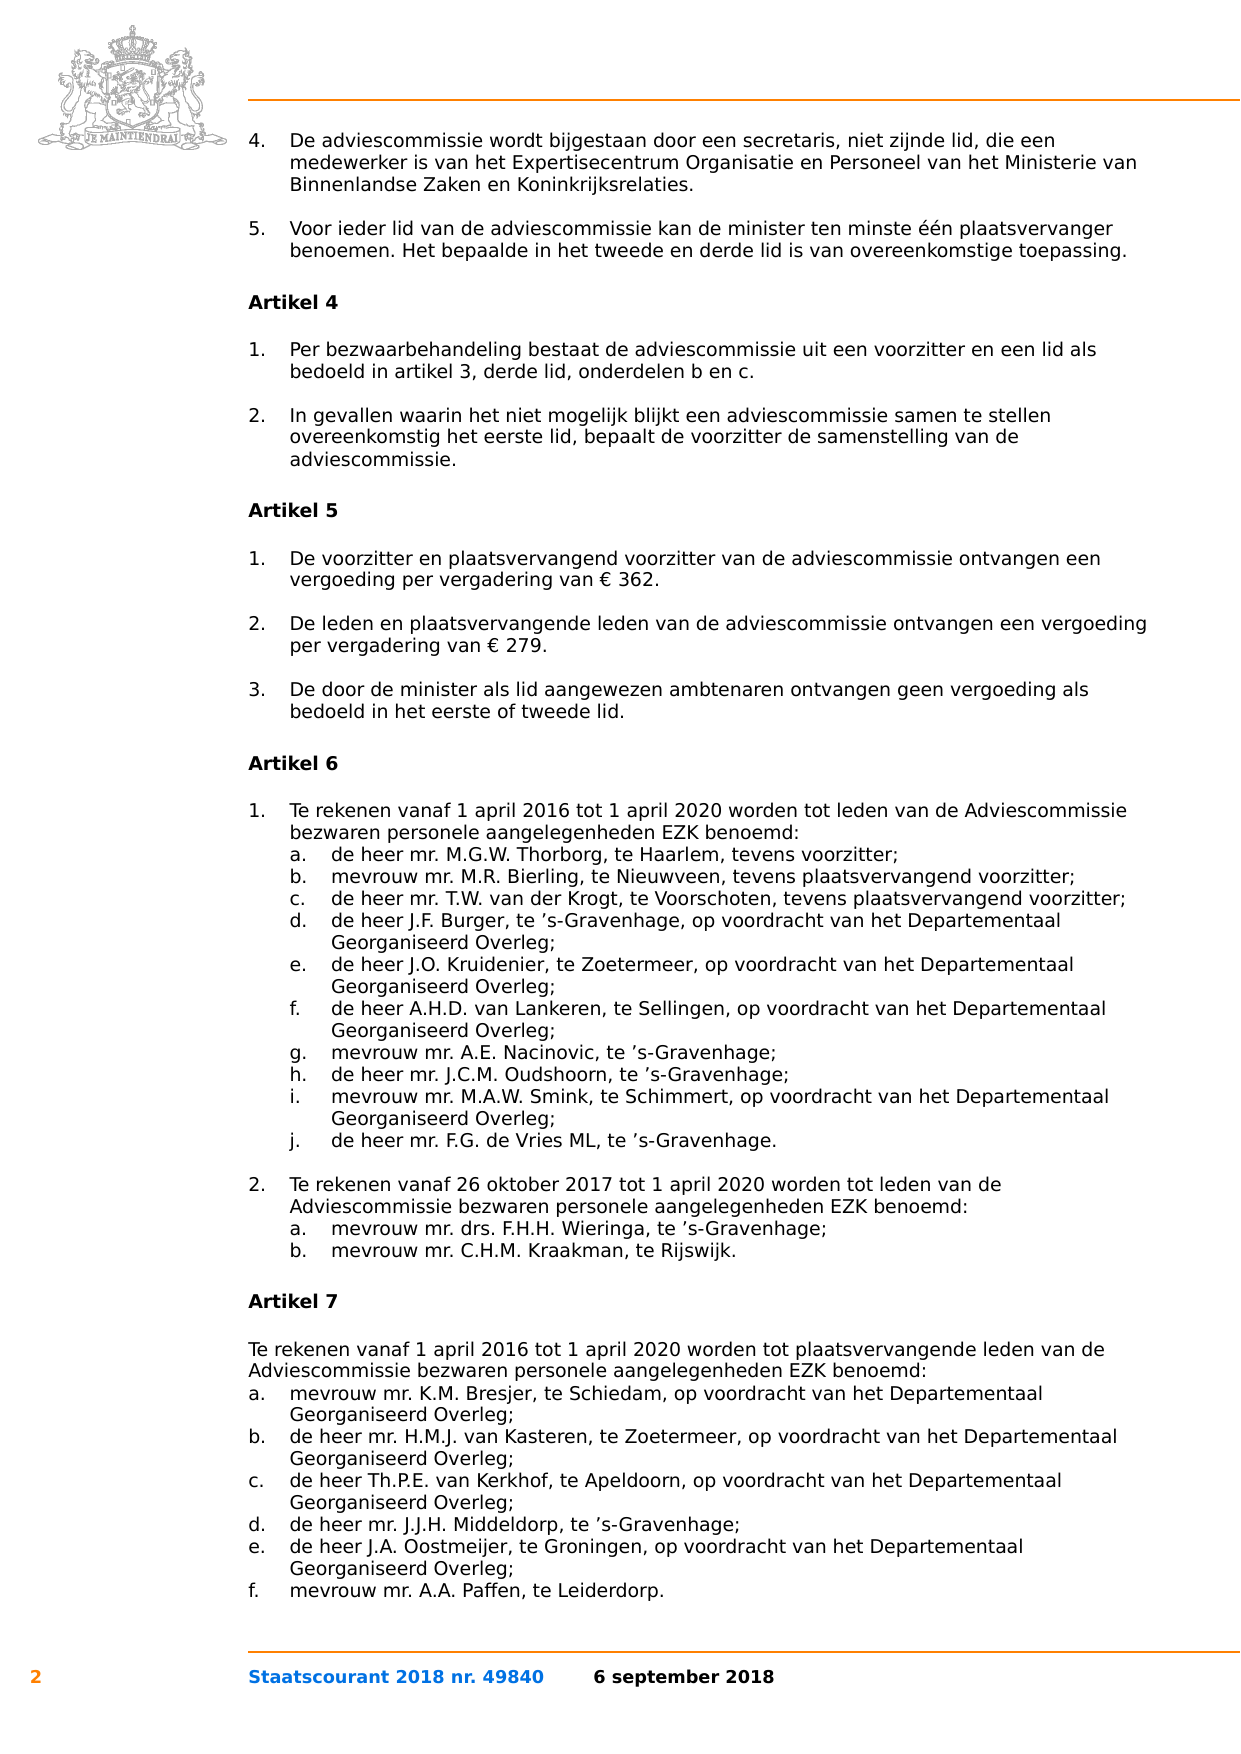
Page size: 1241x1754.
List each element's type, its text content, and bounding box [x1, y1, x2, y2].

text e. de heer J.A. Oostmeijer, te Groningen, op voordracht van het Departementaal Georganiseerd Overleg; [248, 1536, 1163, 1580]
text 1. Te rekenen vanaf 1 april 2016 tot 1 april 2020 worden tot leden van de Adviescommissie bezwaren personele aangelegenheden EZK benoemd: [248, 800, 1163, 844]
text 1. De voorzitter en plaatsvervangend voorzitter van de adviescommissie ontvangen een vergoeding per vergadering van € 362. [248, 547, 1163, 591]
text Te rekenen vanaf 1 april 2016 tot 1 april 2020 worden tot plaatsvervangende leden van de Adviescommissie bezwaren personele aangelegenheden EZK benoemd: [248, 1338, 1163, 1382]
text i. mevrouw mr. M.A.W. Smink, te Schimmert, op voordracht van het Departementaal Georganiseerd Overleg; [289, 1086, 1163, 1130]
text a. mevrouw mr. drs. F.H.H. Wieringa, te ’s-Gravenhage; [289, 1217, 1163, 1239]
text f. mevrouw mr. A.A. Paffen, te Leiderdorp. [248, 1580, 1163, 1602]
subtitle Artikel 5 [248, 500, 1163, 522]
text 3. De door de minister als lid aangewezen ambtenaren ontvangen geen vergoeding als bedoeld in het eerste of tweede lid. [248, 679, 1163, 723]
text a. mevrouw mr. K.M. Bresjer, te Schiedam, op voordracht van het Departementaal Georganiseerd Overleg; [248, 1382, 1163, 1426]
text b. mevrouw mr. M.R. Bierling, te Nieuwveen, tevens plaatsvervangend voorzitter; [289, 866, 1163, 888]
subtitle Artikel 6 [248, 753, 1163, 775]
text 5. Voor ieder lid van de adviescommissie kan de minister ten minste één plaatsvervanger benoemen. Het bepaalde in het tweede en derde lid is van overeenkomstige toepassing. [248, 218, 1163, 262]
text f. de heer A.H.D. van Lankeren, te Sellingen, op voordracht van het Departementaal Georganiseerd Overleg; [289, 998, 1163, 1042]
text e. de heer J.O. Kruidenier, te Zoetermeer, op voordracht van het Departementaal Georganiseerd Overleg; [289, 954, 1163, 998]
text d. de heer J.F. Burger, te ’s-Gravenhage, op voordracht van het Departementaal Georganiseerd Overleg; [289, 910, 1163, 954]
subtitle Artikel 7 [248, 1291, 1163, 1313]
text b. de heer mr. H.M.J. van Kasteren, te Zoetermeer, op voordracht van het Departementaal Georganiseerd Overleg; [248, 1426, 1163, 1470]
subtitle Artikel 4 [248, 292, 1163, 314]
text c. de heer Th.P.E. van Kerkhof, te Apeldoorn, op voordracht van het Departementaal Georganiseerd Overleg; [248, 1470, 1163, 1514]
text 4. De adviescommissie wordt bijgestaan door een secretaris, niet zijnde lid, die een medewerker is van het Expertisecentrum Organisatie en Personeel van het Ministerie van Binnenlandse Zaken en Koninkrijksrelaties. [248, 130, 1163, 196]
text 2. Te rekenen vanaf 26 oktober 2017 tot 1 april 2020 worden tot leden van de Adviescommissie bezwaren personele aangelegenheden EZK benoemd: [248, 1173, 1163, 1217]
text d. de heer mr. J.J.H. Middeldorp, te ’s-Gravenhage; [248, 1514, 1163, 1536]
text 2. In gevallen waarin het niet mogelijk blijkt een adviescommissie samen te stellen overeenkomstig het eerste lid, bepaalt de voorzitter de samenstelling van de adviescommissie. [248, 404, 1163, 470]
text 1. Per bezwaarbehandeling bestaat de adviescommissie uit een voorzitter en een lid als bedoeld in artikel 3, derde lid, onderdelen b en c. [248, 339, 1163, 383]
text h. de heer mr. J.C.M. Oudshoorn, te ’s-Gravenhage; [289, 1064, 1163, 1086]
text j. de heer mr. F.G. de Vries ML, te ’s-Gravenhage. [289, 1130, 1163, 1152]
text c. de heer mr. T.W. van der Krogt, te Voorschoten, tevens plaatsvervangend voorzitter; [289, 888, 1163, 910]
picture [38, 25, 227, 150]
text a. de heer mr. M.G.W. Thorborg, te Haarlem, tevens voorzitter; [289, 844, 1163, 866]
text g. mevrouw mr. A.E. Nacinovic, te ’s-Gravenhage; [289, 1042, 1163, 1064]
text b. mevrouw mr. C.H.M. Kraakman, te Rijswijk. [289, 1239, 1163, 1261]
text 2. De leden en plaatsvervangende leden van de adviescommissie ontvangen een vergoeding per vergadering van € 279. [248, 613, 1163, 657]
